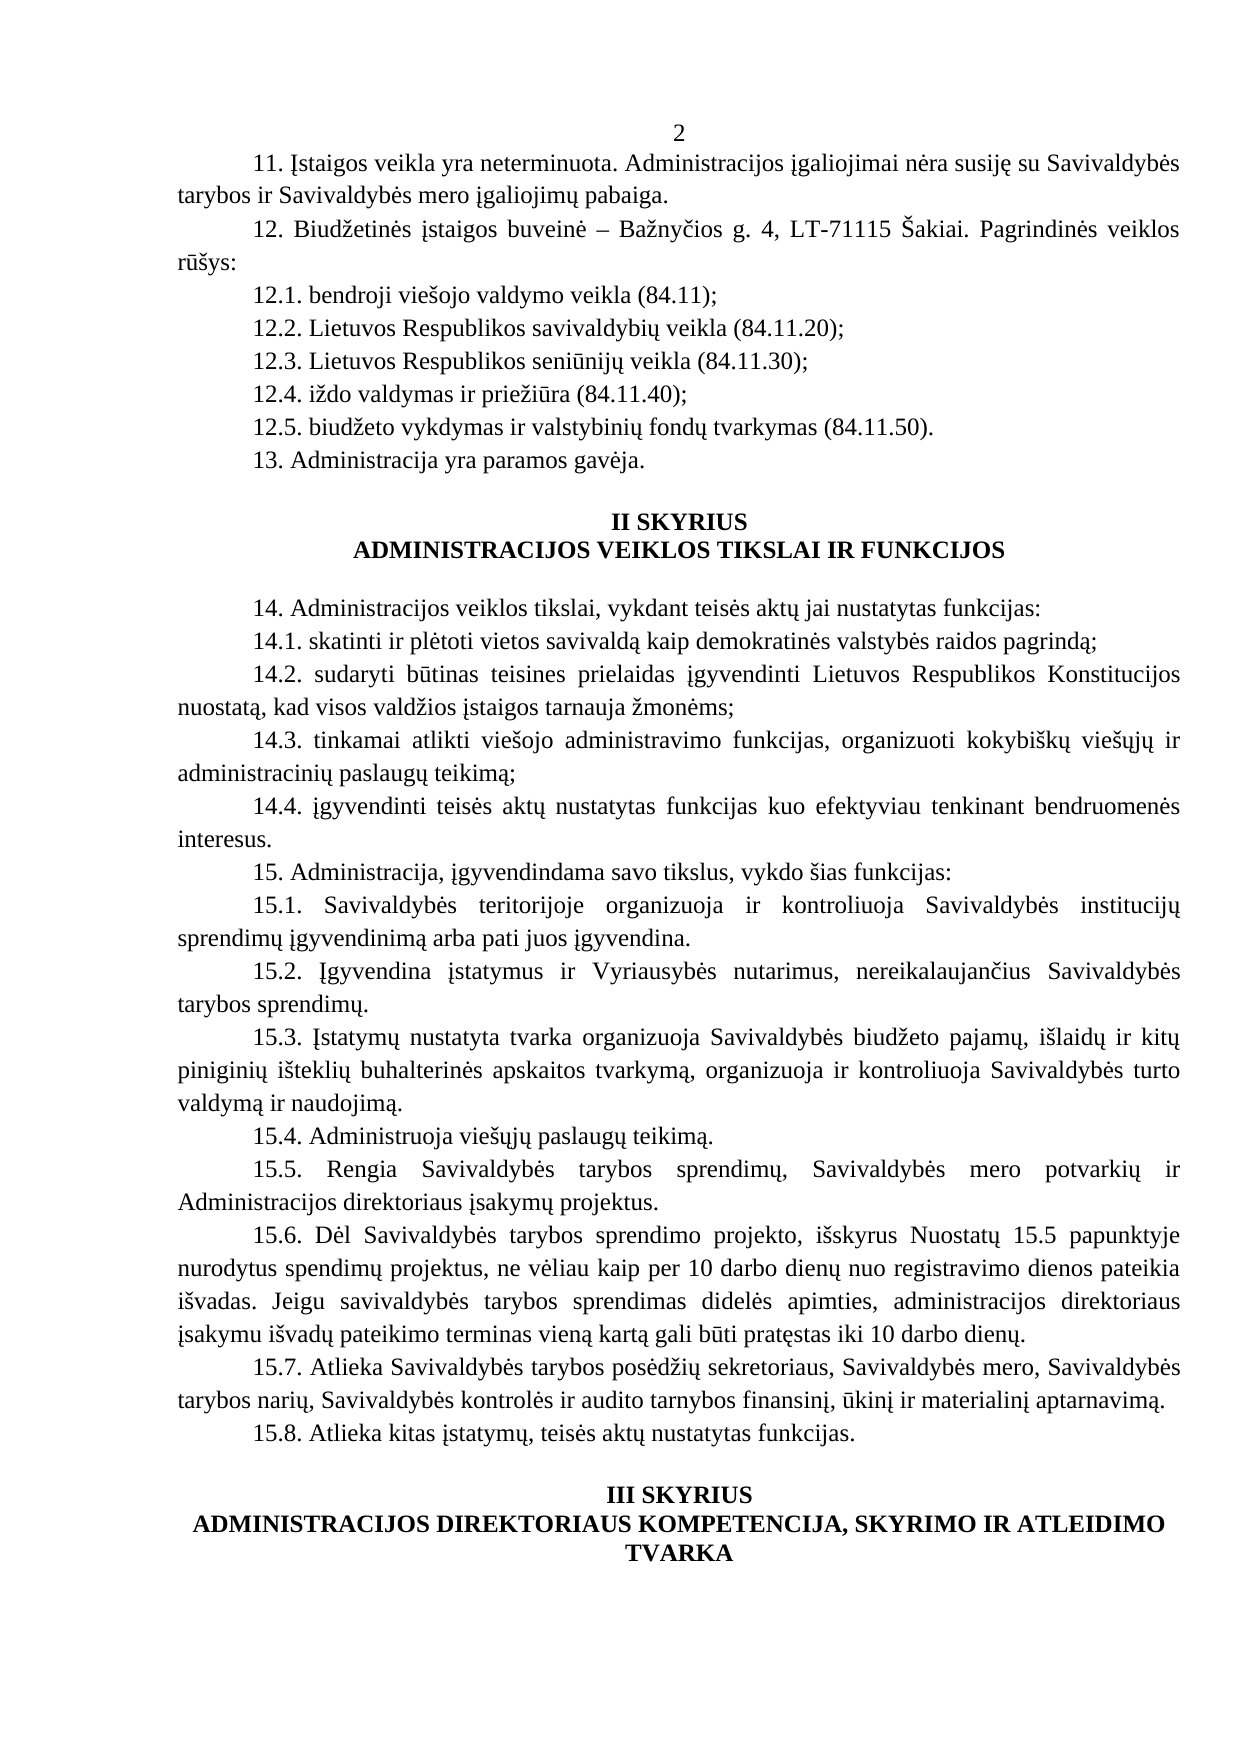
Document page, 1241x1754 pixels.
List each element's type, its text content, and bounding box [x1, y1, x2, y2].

text II SKYRIUS [177, 507, 1181, 535]
text 15.7. Atlieka Savivaldybės tarybos posėdžių sekretoriaus, Savivaldybės mero, Savivaldybės tarybos narių, Savivaldybės kontrolės ir audito tarnybos finansinį, ūkinį ir materialinį aptarnavimą. [177, 1352, 1181, 1414]
text 15.6. Dėl Savivaldybės tarybos sprendimo projekto, išskyrus Nuostatų 15.5 papunktyje nurodytus spendimų projektus, ne vėliau kaip per 10 darbo dienų nuo registravimo dienos pateikia išvadas. Jeigu savivaldybės tarybos sprendimas didelės apimties, administracijos direktoriaus įsakymu išvadų pateikimo terminas vieną kartą gali būti pratęstas iki 10 darbo dienų. [177, 1220, 1181, 1348]
text 12.3. Lietuvos Respublikos seniūnijų veikla (84.11.30); [177, 346, 1181, 374]
text 15.2. Įgyvendina įstatymus ir Vyriausybės nutarimus, nereikalaujančius Savivaldybės tarybos sprendimų. [177, 956, 1181, 1018]
text 15. Administracija, įgyvendindama savo tikslus, vykdo šias funkcijas: [177, 857, 1181, 886]
text ADMINISTRACIJOS VEIKLOS TIKSLAI IR FUNKCIJOS [177, 535, 1181, 564]
text 15.5. Rengia Savivaldybės tarybos sprendimų, Savivaldybės mero potvarkių ir Administracijos direktoriaus įsakymų projektus. [177, 1154, 1181, 1216]
text ADMINISTRACIJOS DIREKTORIAUS KOMPETENCIJA, SKYRIMO IR ATLEIDIMO TVARKA [177, 1509, 1181, 1566]
text 14.3. tinkamai atlikti viešojo administravimo funkcijas, organizuoti kokybiškų viešųjų ir administracinių paslaugų teikimą; [177, 725, 1181, 787]
text 15.4. Administruoja viešųjų paslaugų teikimą. [177, 1121, 1181, 1150]
text 12.2. Lietuvos Respublikos savivaldybių veikla (84.11.20); [177, 313, 1181, 341]
text 14.1. skatinti ir plėtoti vietos savivaldą kaip demokratinės valstybės raidos pagrindą; [177, 626, 1181, 654]
text 12.1. bendroji viešojo valdymo veikla (84.11); [177, 280, 1181, 308]
text III SKYRIUS [177, 1480, 1181, 1509]
text 14.4. įgyvendinti teisės aktų nustatytas funkcijas kuo efektyviau tenkinant bendruomenės interesus. [177, 791, 1181, 853]
text 15.8. Atlieka kitas įstatymų, teisės aktų nustatytas funkcijas. [177, 1418, 1181, 1447]
text 14.2. sudaryti būtinas teisines prielaidas įgyvendinti Lietuvos Respublikos Konstitucijos nuostatą, kad visos valdžios įstaigos tarnauja žmonėms; [177, 659, 1181, 721]
text 15.1. Savivaldybės teritorijoje organizuoja ir kontroliuoja Savivaldybės institucijų sprendimų įgyvendinimą arba pati juos įgyvendina. [177, 890, 1181, 952]
text 11. Įstaigos veikla yra neterminuota. Administracijos įgaliojimai nėra susiję su Savivaldybės tarybos ir Savivaldybės mero įgaliojimų pabaiga. [177, 148, 1181, 209]
text 13. Administracija yra paramos gavėja. [177, 445, 1181, 473]
text 14. Administracijos veiklos tikslai, vykdant teisės aktų jai nustatytas funkcijas: [177, 593, 1181, 622]
text 12. Biudžetinės įstaigos buveinė – Bažnyčios g. 4, LT-71115 Šakiai. Pagrindinės veiklos rūšys: [177, 214, 1181, 275]
text 12.4. iždo valdymas ir priežiūra (84.11.40); [177, 379, 1181, 407]
text 15.3. Įstatymų nustatyta tvarka organizuoja Savivaldybės biudžeto pajamų, išlaidų ir kitų piniginių išteklių buhalterinės apskaitos tvarkymą, organizuoja ir kontroliuoja Savivaldybės turto valdymą ir naudojimą. [177, 1022, 1181, 1117]
text 12.5. biudžeto vykdymas ir valstybinių fondų tvarkymas (84.11.50). [177, 412, 1181, 441]
